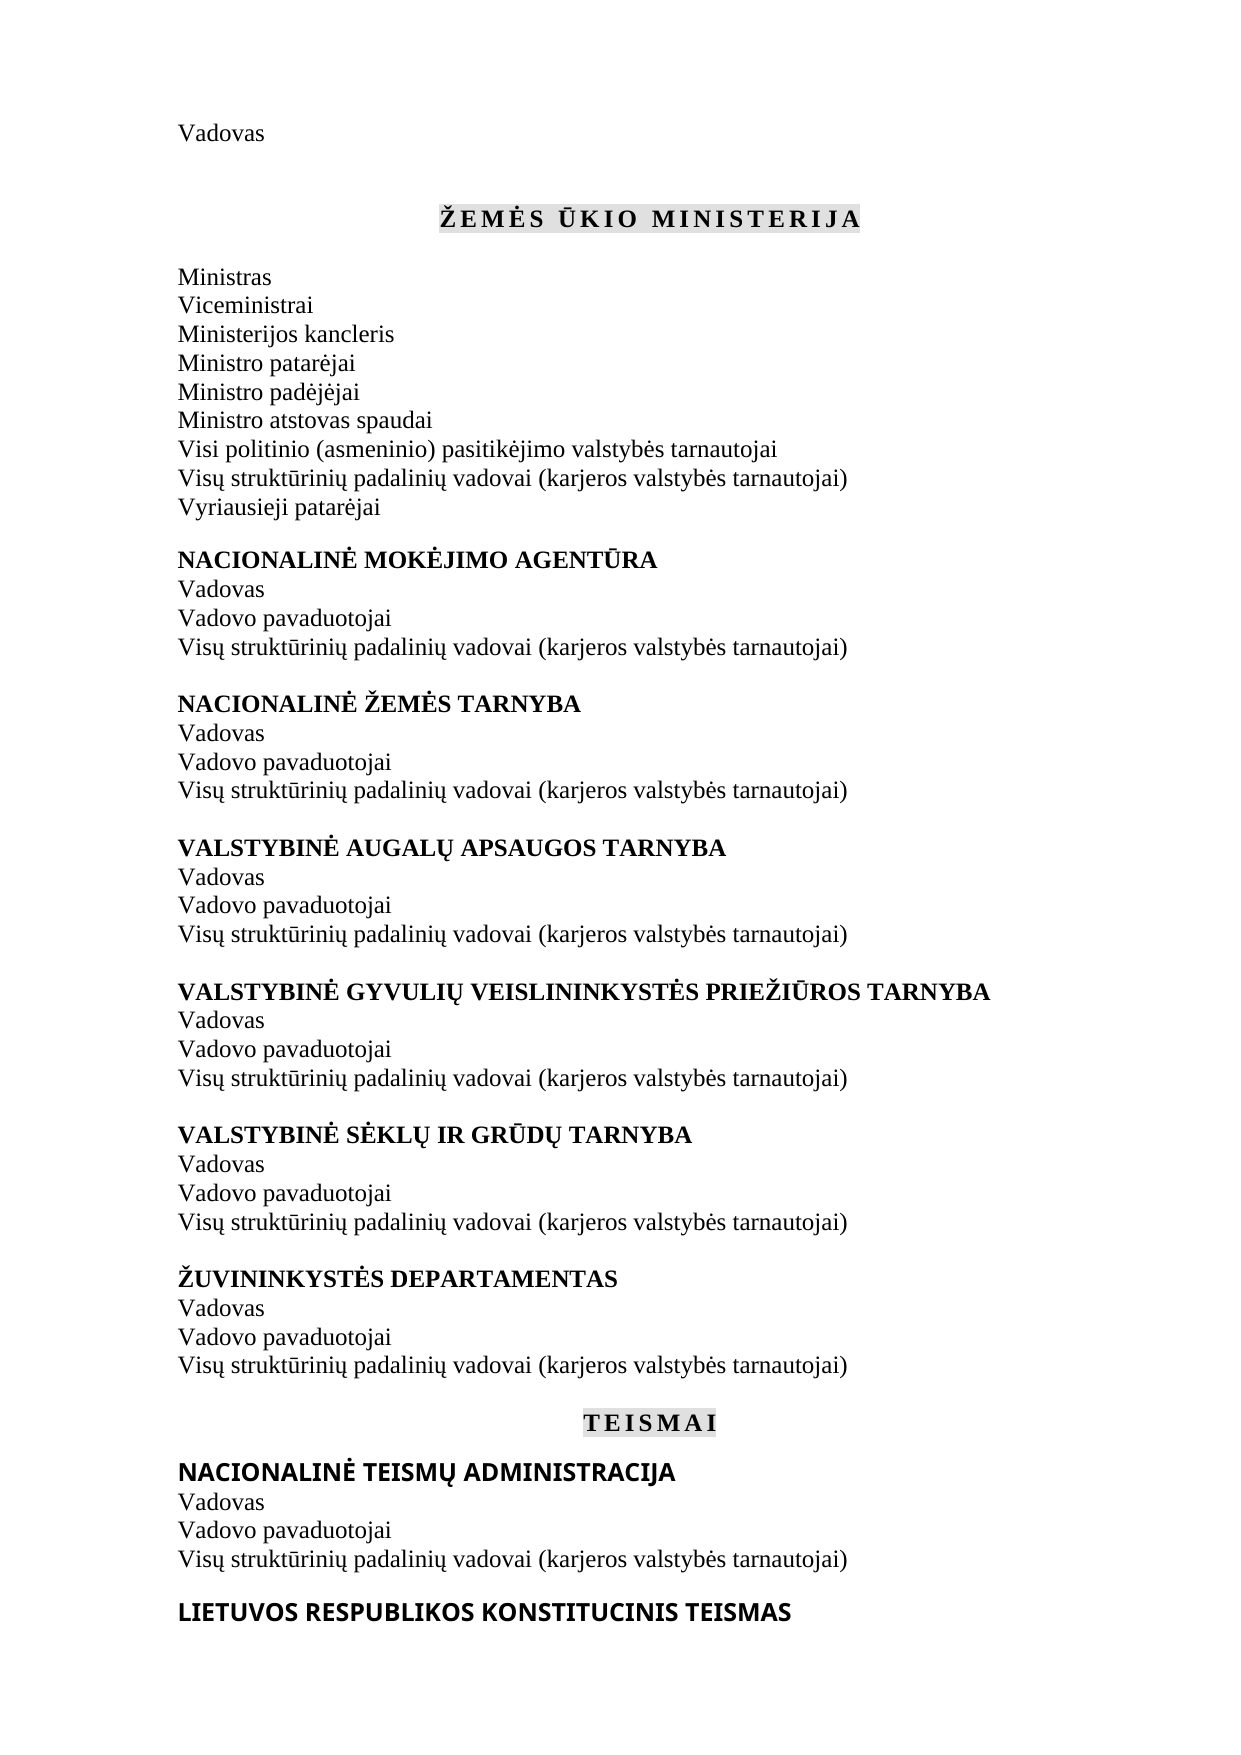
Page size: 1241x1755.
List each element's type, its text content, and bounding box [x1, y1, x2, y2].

text Vadovo pavaduotojai [177, 1322, 1122, 1351]
text Vadovas [177, 1006, 1122, 1034]
text Visų struktūrinių padalinių vadovai (karjeros valstybės tarnautojai) [177, 1351, 1122, 1379]
text Vadovas [177, 1487, 1122, 1516]
text Visi politinio (asmeninio) pasitikėjimo valstybės tarnautojai [177, 434, 1122, 463]
text Vadovo pavaduotojai [177, 1516, 1122, 1544]
text Vadovo pavaduotojai [177, 747, 1122, 776]
text Visų struktūrinių padalinių vadovai (karjeros valstybės tarnautojai) [177, 463, 1122, 492]
text Vadovas [177, 718, 1122, 747]
text Vadovas [177, 574, 1122, 603]
text Vadovo pavaduotojai [177, 603, 1122, 632]
text Vyriausieji patarėjai [177, 492, 1122, 521]
text Vadovo pavaduotojai [177, 1034, 1122, 1063]
text Vadovas [177, 1149, 1122, 1178]
text Ministro padėjėjai [177, 377, 1122, 406]
text Ministro patarėjai [177, 348, 1122, 377]
text Žemės ūkio ministerija [177, 204, 1122, 233]
text Ministras [177, 262, 1122, 291]
text Vadovas [177, 118, 1122, 147]
text Viceministrai [177, 291, 1122, 319]
text NACIONALINĖ TEISMŲ ADMINISTRACIJA [177, 1462, 1122, 1487]
text Vadovo pavaduotojai [177, 1178, 1122, 1207]
text VALSTYBINĖ AUGALŲ APSAUGOS TARNYBA [177, 833, 1122, 862]
text TEISMAI [177, 1408, 1122, 1437]
text Visų struktūrinių padalinių vadovai (karjeros valstybės tarnautojai) [177, 919, 1122, 948]
text Visų struktūrinių padalinių vadovai (karjeros valstybės tarnautojai) [177, 1207, 1122, 1236]
text Visų struktūrinių padalinių vadovai (karjeros valstybės tarnautojai) [177, 632, 1122, 661]
text NACIONALINĖ MOKĖJIMO AGENTŪRA [177, 546, 1122, 574]
text Visų struktūrinių padalinių vadovai (karjeros valstybės tarnautojai) [177, 1063, 1122, 1092]
text Ministro atstovas spaudai [177, 406, 1122, 434]
text ŽUVININKYSTĖS DEPARTAMENTAS [177, 1264, 1122, 1293]
text Ministerijos kancleris [177, 319, 1122, 348]
text VALSTYBINĖ GYVULIŲ VEISLININKYSTĖS PRIEŽIŪROS TARNYBA [177, 977, 1122, 1006]
text Visų struktūrinių padalinių vadovai (karjeros valstybės tarnautojai) [177, 776, 1122, 804]
text NACIONALINĖ ŽEMĖS TARNYBA [177, 689, 1122, 718]
text Vadovo pavaduotojai [177, 891, 1122, 919]
text Vadovas [177, 862, 1122, 891]
text LIETUVOS RESPUBLIKOS KONSTITUCINIS TEISMAS [177, 1602, 1122, 1627]
text Vadovas [177, 1293, 1122, 1322]
text Visų struktūrinių padalinių vadovai (karjeros valstybės tarnautojai) [177, 1544, 1122, 1573]
text VALSTYBINĖ SĖKLŲ IR GRŪDŲ TARNYBA [177, 1121, 1122, 1149]
